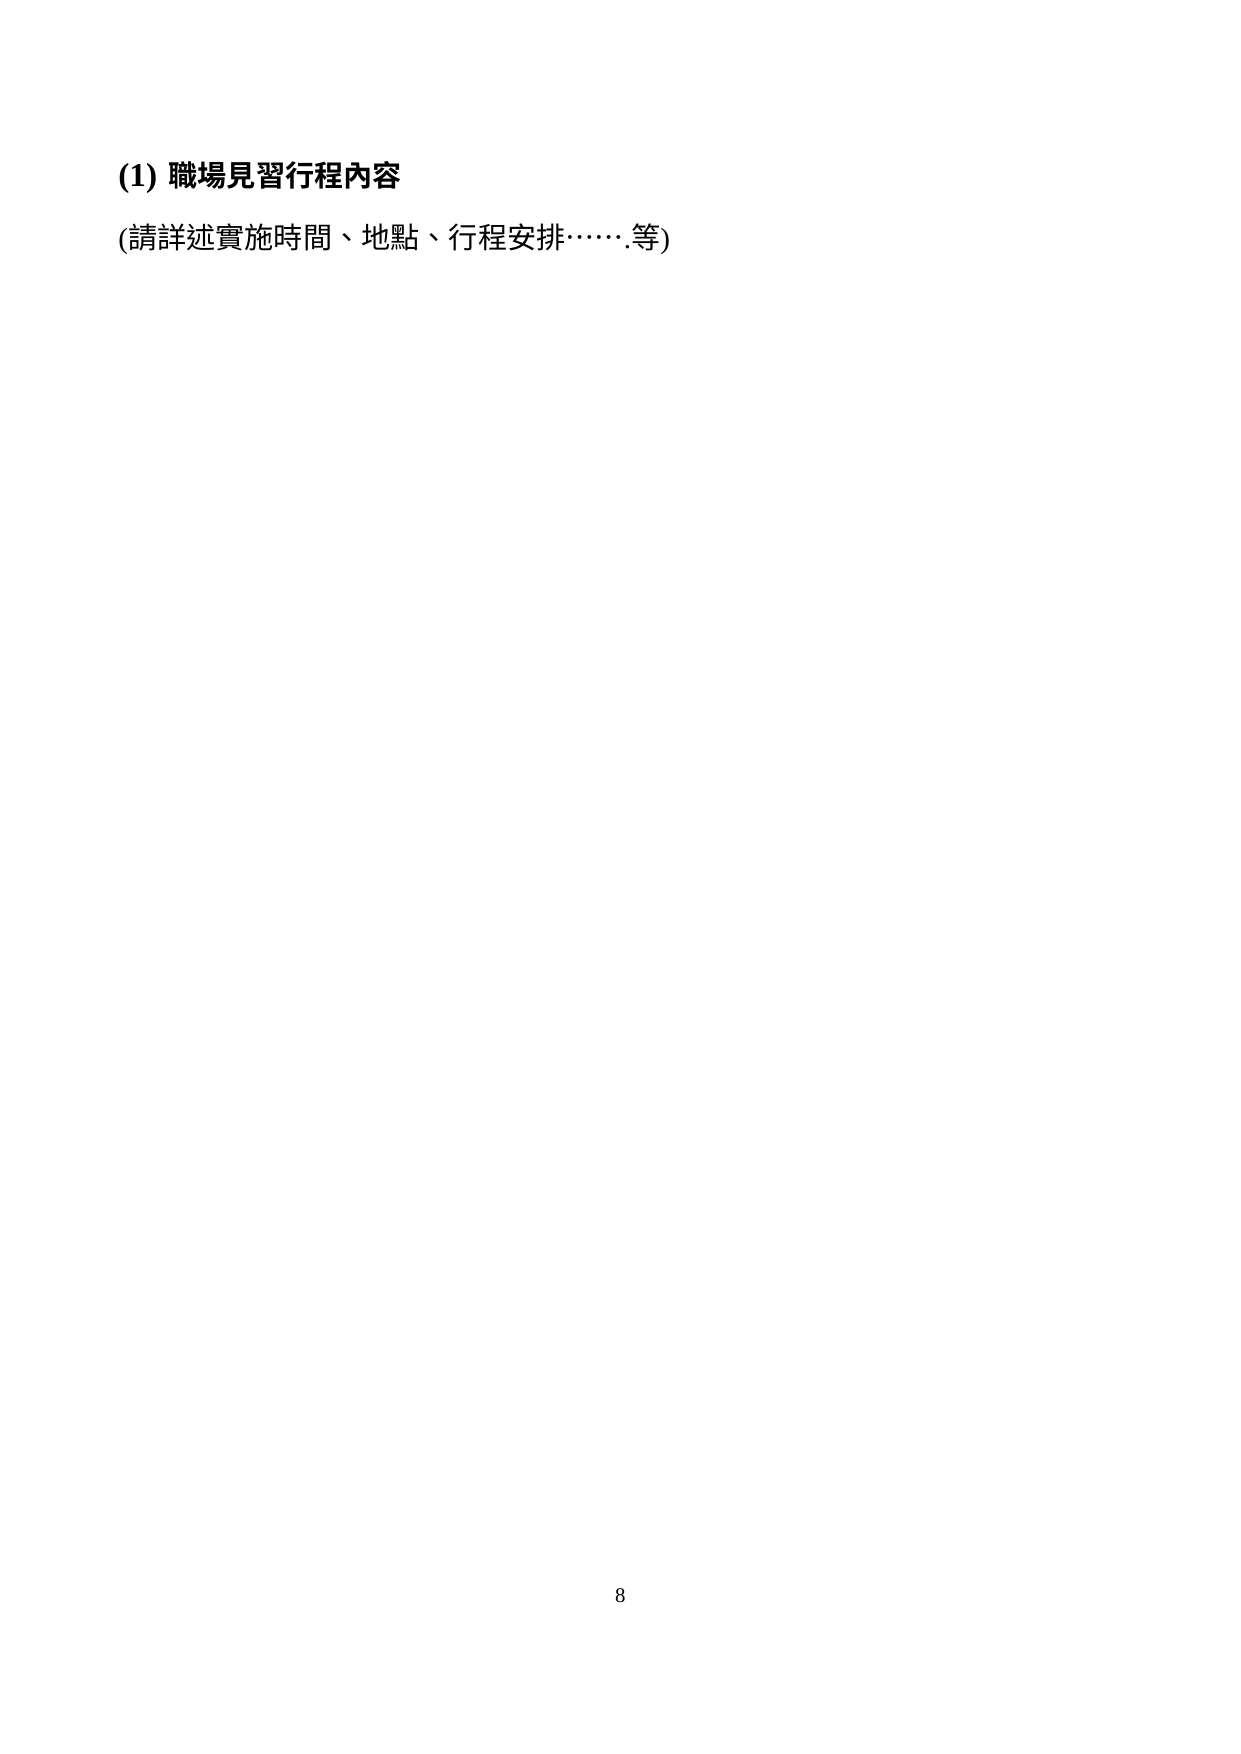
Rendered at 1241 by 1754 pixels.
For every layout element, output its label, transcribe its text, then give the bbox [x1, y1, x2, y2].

list 職場見習行程內容 [118, 132, 1122, 194]
text (請詳述實施時間、地點、行程安排…….等) [118, 194, 1122, 257]
